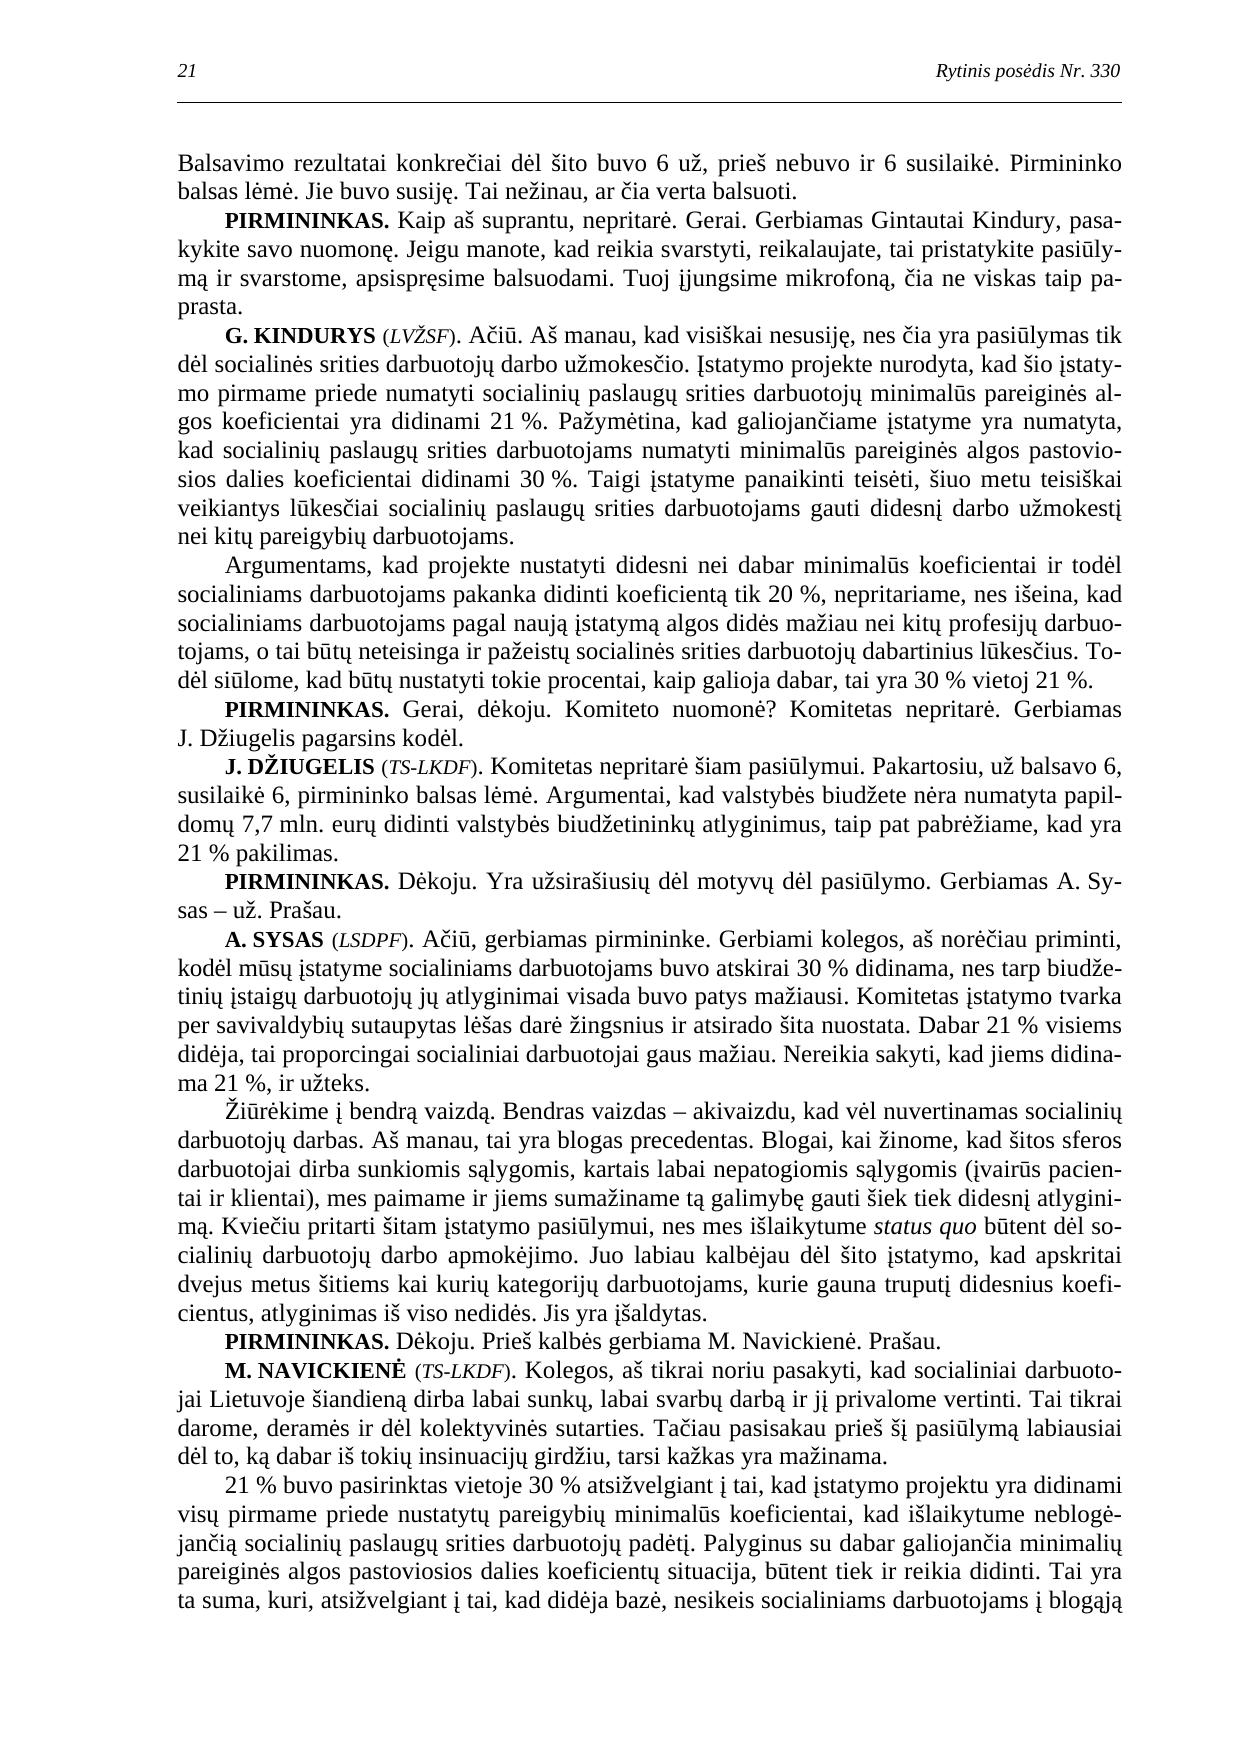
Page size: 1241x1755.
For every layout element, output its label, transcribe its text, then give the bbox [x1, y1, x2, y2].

text A. SYSAS (LSDPF). Ačiū, ger­bia­mas pir­mi­nin­ke. Ger­bia­mi ko­le­gos, aš no­rė­čiau pri­min­ti, ko­dėl mū­sų įsta­ty­me so­cia­li­niams dar­buo­to­jams bu­vo at­ski­rai 30 % di­di­na­ma, nes tarp biu­dže­ti­nių įstai­gų dar­buo­to­jų jų at­ly­gi­ni­mai vi­sa­da bu­vo pa­tys ma­žiau­si. Ko­mi­te­tas įsta­ty­mo tvar­ka per sa­vi­val­dy­bių su­tau­py­tas lė­šas da­rė žings­nius ir at­si­ra­do ši­ta nuo­sta­ta. Da­bar 21 % vi­siems di­dė­ja, tai pro­por­cin­gai so­cia­li­niai dar­buo­to­jai gaus ma­žiau. Ne­rei­kia sa­ky­ti, kad jiems di­di­na­ma 21 %, ir už­teks. [177, 924, 1122, 1096]
text Žiū­rė­ki­me į ben­drą vaiz­dą. Ben­dras vaiz­das – aki­vaiz­du, kad vėl nu­ver­ti­na­mas so­cia­li­nių dar­buo­to­jų dar­bas. Aš ma­nau, tai yra blo­gas pre­ce­den­tas. Blo­gai, kai ži­no­me, kad ši­tos sfe­ros dar­buo­to­jai dir­ba sun­kio­mis są­ly­go­mis, kar­tais la­bai ne­pa­to­gio­mis są­ly­go­mis (įvai­rūs pa­cien­tai ir klien­tai), mes pa­ima­me ir jiems su­ma­ži­na­me tą ga­li­my­bę gau­ti šiek tiek di­des­nį at­ly­gi­ni­mą. Kvie­čiu pri­tar­ti ši­tam įsta­ty­mo pa­siū­ly­mui, nes mes iš­lai­ky­tu­me sta­tus quo bū­tent dėl so­cia­li­nių dar­buo­to­jų dar­bo ap­mo­kė­ji­mo. Juo la­biau kal­bė­jau dėl ši­to įsta­ty­mo, kad ap­skri­tai dve­jus me­tus ši­tiems kai ku­rių ka­te­go­ri­jų dar­buo­to­jams, ku­rie gau­na tru­pu­tį di­des­nius ko­e­fi­cien­tus, at­ly­gi­ni­mas iš vi­so ne­di­dės. Jis yra įšal­dy­tas. [177, 1096, 1122, 1326]
text 21 % bu­vo pa­si­rink­tas vie­to­je 30 % at­si­žvel­giant į tai, kad įsta­ty­mo pro­jek­tu yra di­di­na­mi vi­sų pir­ma­me prie­de nu­sta­ty­tų pa­rei­gy­bių mi­ni­ma­lūs ko­e­fi­cien­tai, kad iš­lai­ky­tu­me ne­blo­gė­jan­čią so­cia­li­nių pa­slau­gų sri­ties dar­buo­to­jų pa­dė­tį. Pa­ly­gi­nus su da­bar ga­lio­jan­čia mi­ni­ma­lių pa­rei­gi­nės al­gos pa­sto­vio­sios da­lies ko­e­fi­cien­tų si­tu­a­ci­ja, bū­tent tiek ir rei­kia di­din­ti. Tai yra ta su­ma, ku­ri, at­si­žvel­giant į tai, kad di­dė­ja ba­zė, ne­si­keis so­cia­li­niams dar­buo­to­jams į blo­gą­ją [177, 1470, 1122, 1614]
text PIRMININKAS. Dė­ko­ju. Prieš kal­bės ger­bia­ma M. Na­vic­kie­nė. Pra­šau. [177, 1326, 1122, 1355]
text PIRMININKAS. Kaip aš su­pran­tu, ne­pri­ta­rė. Ge­rai. Ger­bia­mas Gin­tau­tai Kin­du­ry, pa­sa­ky­ki­te sa­vo nuo­mo­nę. Jei­gu ma­no­te, kad rei­kia svars­ty­ti, rei­ka­lau­ja­te, tai pri­sta­ty­ki­te pa­siū­ly­mą ir svars­to­me, ap­si­sprę­si­me bal­suo­da­mi. Tuoj įjung­si­me mik­ro­fo­ną, čia ne vis­kas taip pa­pras­ta. [177, 205, 1122, 320]
text Bal­sa­vi­mo re­zul­ta­tai kon­kre­čiai dėl ši­to bu­vo 6 už, prieš ne­bu­vo ir 6 su­si­lai­kė. Pir­mi­nin­ko bal­sas lė­mė. Jie bu­vo su­si­ję. Tai ne­ži­nau, ar čia ver­ta bal­suo­ti. [177, 148, 1122, 205]
text Ar­gu­men­tams, kad pro­jek­te nu­sta­ty­ti di­des­ni nei da­bar mi­ni­ma­lūs ko­e­fi­cien­tai ir to­dėl so­cia­li­niams dar­buo­to­jams pa­kan­ka di­din­ti ko­e­fi­cien­tą tik 20 %, ne­pri­ta­ria­me, nes iš­ei­na, kad so­cia­li­niams dar­buo­to­jams pa­gal nau­ją įsta­ty­mą al­gos di­dės ma­žiau nei ki­tų pro­fe­si­jų dar­buo­to­jams, o tai bū­tų ne­tei­sin­ga ir pa­žeis­tų so­cia­li­nės sri­ties dar­buo­to­jų da­bar­ti­nius lū­kes­čius. To­dėl siū­lo­me, kad bū­tų nu­sta­ty­ti to­kie pro­cen­tai, kaip ga­lio­ja da­bar, tai yra 30 % vie­toj 21 %. [177, 550, 1122, 694]
text J. DŽIUGELIS (TS-LKDF). Ko­mi­te­tas ne­pri­ta­rė šiam pa­siū­ly­mui. Pa­kar­to­siu, už bal­sa­vo 6, su­si­lai­kė 6, pir­mi­nin­ko bal­sas lė­mė. Ar­gu­men­tai, kad vals­ty­bės biu­dže­te nė­ra nu­ma­ty­ta pa­pil­do­mų 7,7 mln. eu­rų di­din­ti vals­ty­bės biu­dže­ti­nin­kų at­ly­gi­ni­mus, taip pat pa­brė­žia­me, kad yra 21 % pa­ki­li­mas. [177, 751, 1122, 866]
text M. NAVICKIENĖ (TS-LKDF). Ko­le­gos, aš tik­rai no­riu pa­sa­ky­ti, kad so­cia­li­niai dar­buo­to­jai Lie­tu­vo­je šian­die­ną dir­ba la­bai sun­kų, la­bai svar­bų dar­bą ir jį pri­va­lo­me ver­tin­ti. Tai tik­rai da­ro­me, de­ra­mės ir dėl ko­lek­ty­vi­nės su­tar­ties. Ta­čiau pa­si­sa­kau prieš šį pa­siū­ly­mą la­biau­siai dėl to, ką da­bar iš to­kių in­si­nu­a­ci­jų gir­džiu, tar­si kaž­kas yra ma­ži­na­ma. [177, 1355, 1122, 1470]
text G. KINDURYS (LVŽSF). Ačiū. Aš ma­nau, kad vi­siš­kai ne­su­si­ję, nes čia yra pa­siū­ly­mas tik dėl so­cia­li­nės sri­ties dar­buo­to­jų dar­bo už­mo­kes­čio. Įsta­ty­mo pro­jek­te nu­ro­dy­ta, kad šio įsta­ty­mo pir­ma­me prie­de nu­ma­ty­ti so­cia­li­nių pa­slau­gų sri­ties dar­buo­to­jų mi­ni­ma­lūs pa­rei­gi­nės al­gos ko­e­fi­cien­tai yra di­di­na­mi 21 %. Pa­žy­mė­ti­na, kad ga­lio­jan­čia­me įsta­ty­me yra nu­ma­ty­ta, kad so­cia­li­nių pa­slau­gų sri­ties dar­buo­to­jams nu­ma­ty­ti mi­ni­ma­lūs pa­rei­gi­nės al­gos pa­sto­vio­sios da­lies ko­e­fi­cien­tai di­di­na­mi 30 %. Tai­gi įsta­ty­me pa­nai­kin­ti tei­sė­ti, šiuo me­tu tei­siš­kai vei­kian­tys lū­kes­čiai so­cia­li­nių pa­slau­gų sri­ties dar­buo­to­jams gau­ti di­des­nį dar­bo už­mo­kes­tį nei ki­tų pa­rei­gy­bių dar­buo­to­jams. [177, 320, 1122, 550]
text PIRMININKAS. Dė­ko­ju. Yra už­si­ra­šiu­sių dėl mo­ty­vų dėl pa­siū­ly­mo. Ger­bia­mas A. Sy­sas – už. Pra­šau. [177, 866, 1122, 924]
text PIRMININKAS. Ge­rai, dė­ko­ju. Ko­mi­te­to nuo­mo­nė? Ko­mi­te­tas ne­pri­ta­rė. Ger­bia­mas J. Džiu­ge­lis pa­gar­sins ko­dėl. [177, 694, 1122, 751]
